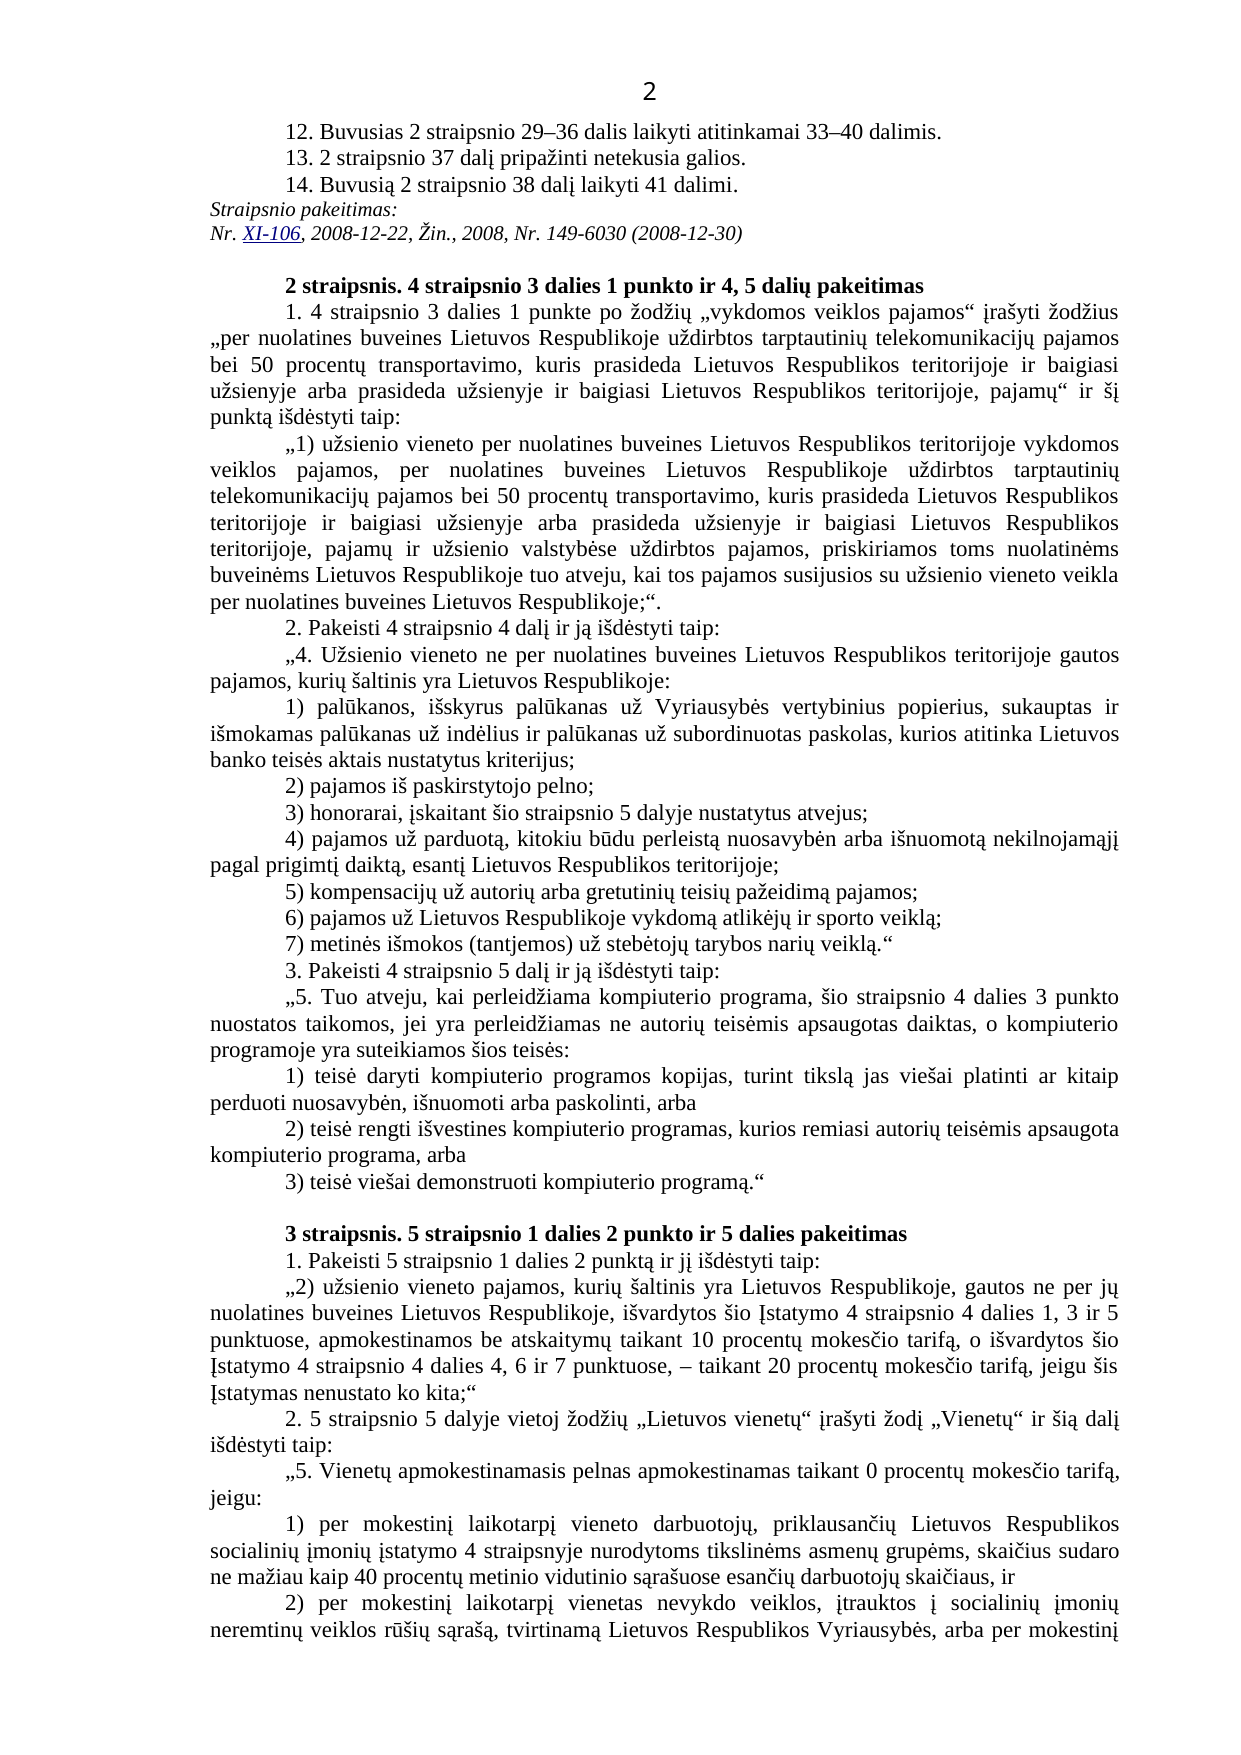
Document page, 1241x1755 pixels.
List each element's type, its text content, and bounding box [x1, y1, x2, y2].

text 3 straipsnis. 5 straipsnio 1 dalies 2 punkto ir 5 dalies pakeitimas [210, 1220, 1120, 1247]
text 13. 2 straipsnio 37 dalį pripažinti netekusia galios. [210, 144, 1120, 171]
text „2) užsienio vieneto pajamos, kurių šaltinis yra Lietuvos Respublikoje, gautos ne per jų nuolatines buveines Lietuvos Respublikoje, išvardytos šio Įstatymo 4 straipsnio 4 dalies 1, 3 ir 5 punktuose, apmokestinamos be atskaitymų taikant 10 procentų mokesčio tarifą, o išvardytos šio Įstatymo 4 straipsnio 4 dalies 4, 6 ir 7 punktuose, – taikant 20 procentų mokesčio tarifą, jeigu šis Įstatymas nenustato ko kita;“ [210, 1273, 1120, 1405]
text 2) pajamos iš paskirstytojo pelno; [210, 772, 1120, 799]
text 1. Pakeisti 5 straipsnio 1 dalies 2 punktą ir jį išdėstyti taip: [210, 1247, 1120, 1273]
text Nr. XI-106, 2008-12-22, Žin., 2008, Nr. 149-6030 (2008-12-30) [210, 221, 1120, 245]
text 7) metinės išmokos (tantjemos) už stebėtojų tarybos narių veiklą.“ [210, 931, 1120, 957]
text 1) palūkanos, išskyrus palūkanas už Vyriausybės vertybinius popierius, sukauptas ir išmokamas palūkanas už indėlius ir palūkanas už subordinuotas paskolas, kurios atitinka Lietuvos banko teisės aktais nustatytus kriterijus; [210, 693, 1120, 772]
text „4. Užsienio vieneto ne per nuolatines buveines Lietuvos Respublikos teritorijoje gautos pajamos, kurių šaltinis yra Lietuvos Respublikoje: [210, 641, 1120, 693]
text 5) kompensacijų už autorių arba gretutinių teisių pažeidimą pajamos; [210, 878, 1120, 904]
text 1) teisė daryti kompiuterio programos kopijas, turint tikslą jas viešai platinti ar kitaip perduoti nuosavybėn, išnuomoti arba paskolinti, arba [210, 1062, 1120, 1115]
text 4) pajamos už parduotą, kitokiu būdu perleistą nuosavybėn arba išnuomotą nekilnojamąjį pagal prigimtį daiktą, esantį Lietuvos Respublikos teritorijoje; [210, 825, 1120, 878]
text 2. Pakeisti 4 straipsnio 4 dalį ir ją išdėstyti taip: [210, 614, 1120, 641]
text Straipsnio pakeitimas: [210, 197, 1120, 221]
text „1) užsienio vieneto per nuolatines buveines Lietuvos Respublikos teritorijoje vykdomos veiklos pajamos, per nuolatines buveines Lietuvos Respublikoje uždirbtos tarptautinių telekomunikacijų pajamos bei 50 procentų transportavimo, kuris prasideda Lietuvos Respublikos teritorijoje ir baigiasi užsienyje arba prasideda užsienyje ir baigiasi Lietuvos Respublikos teritorijoje, pajamų ir užsienio valstybėse uždirbtos pajamos, priskiriamos toms nuolatinėms buveinėms Lietuvos Respublikoje tuo atveju, kai tos pajamos susijusios su užsienio vieneto veikla per nuolatines buveines Lietuvos Respublikoje;“. [210, 430, 1120, 614]
text 6) pajamos už Lietuvos Respublikoje vykdomą atlikėjų ir sporto veiklą; [210, 904, 1120, 931]
text 2 straipsnis. 4 straipsnio 3 dalies 1 punkto ir 4, 5 dalių pakeitimas [210, 272, 1120, 298]
text 3) teisė viešai demonstruoti kompiuterio programą.“ [210, 1168, 1120, 1194]
text 2) teisė rengti išvestines kompiuterio programas, kurios remiasi autorių teisėmis apsaugota kompiuterio programa, arba [210, 1115, 1120, 1168]
text 2. 5 straipsnio 5 dalyje vietoj žodžių „Lietuvos vienetų“ įrašyti žodį „Vienetų“ ir šią dalį išdėstyti taip: [210, 1405, 1120, 1458]
text 1) per mokestinį laikotarpį vieneto darbuotojų, priklausančių Lietuvos Respublikos socialinių įmonių įstatymo 4 straipsnyje nurodytoms tikslinėms asmenų grupėms, skaičius sudaro ne mažiau kaip 40 procentų metinio vidutinio sąrašuose esančių darbuotojų skaičiaus, ir [210, 1510, 1120, 1589]
text 1. 4 straipsnio 3 dalies 1 punkte po žodžių „vykdomos veiklos pajamos“ įrašyti žodžius „per nuolatines buveines Lietuvos Respublikoje uždirbtos tarptautinių telekomunikacijų pajamos bei 50 procentų transportavimo, kuris prasideda Lietuvos Respublikos teritorijoje ir baigiasi užsienyje arba prasideda užsienyje ir baigiasi Lietuvos Respublikos teritorijoje, pajamų“ ir šį punktą išdėstyti taip: [210, 298, 1120, 430]
text 3) honorarai, įskaitant šio straipsnio 5 dalyje nustatytus atvejus; [210, 799, 1120, 825]
text 12. Buvusias 2 straipsnio 29–36 dalis laikyti atitinkamai 33–40 dalimis. [210, 118, 1120, 144]
text „5. Tuo atveju, kai perleidžiama kompiuterio programa, šio straipsnio 4 dalies 3 punkto nuostatos taikomos, jei yra perleidžiamas ne autorių teisėmis apsaugotas daiktas, o kompiuterio programoje yra suteikiamos šios teisės: [210, 983, 1120, 1062]
text 2) per mokestinį laikotarpį vienetas nevykdo veiklos, įtrauktos į socialinių įmonių neremtinų veiklos rūšių sąrašą, tvirtinamą Lietuvos Respublikos Vyriausybės, arba per mokestinį [210, 1589, 1120, 1642]
text „5. Vienetų apmokestinamasis pelnas apmokestinamas taikant 0 procentų mokesčio tarifą, jeigu: [210, 1458, 1120, 1510]
text 14. Buvusią 2 straipsnio 38 dalį laikyti 41 dalimi. [210, 171, 1120, 197]
text 3. Pakeisti 4 straipsnio 5 dalį ir ją išdėstyti taip: [210, 957, 1120, 983]
